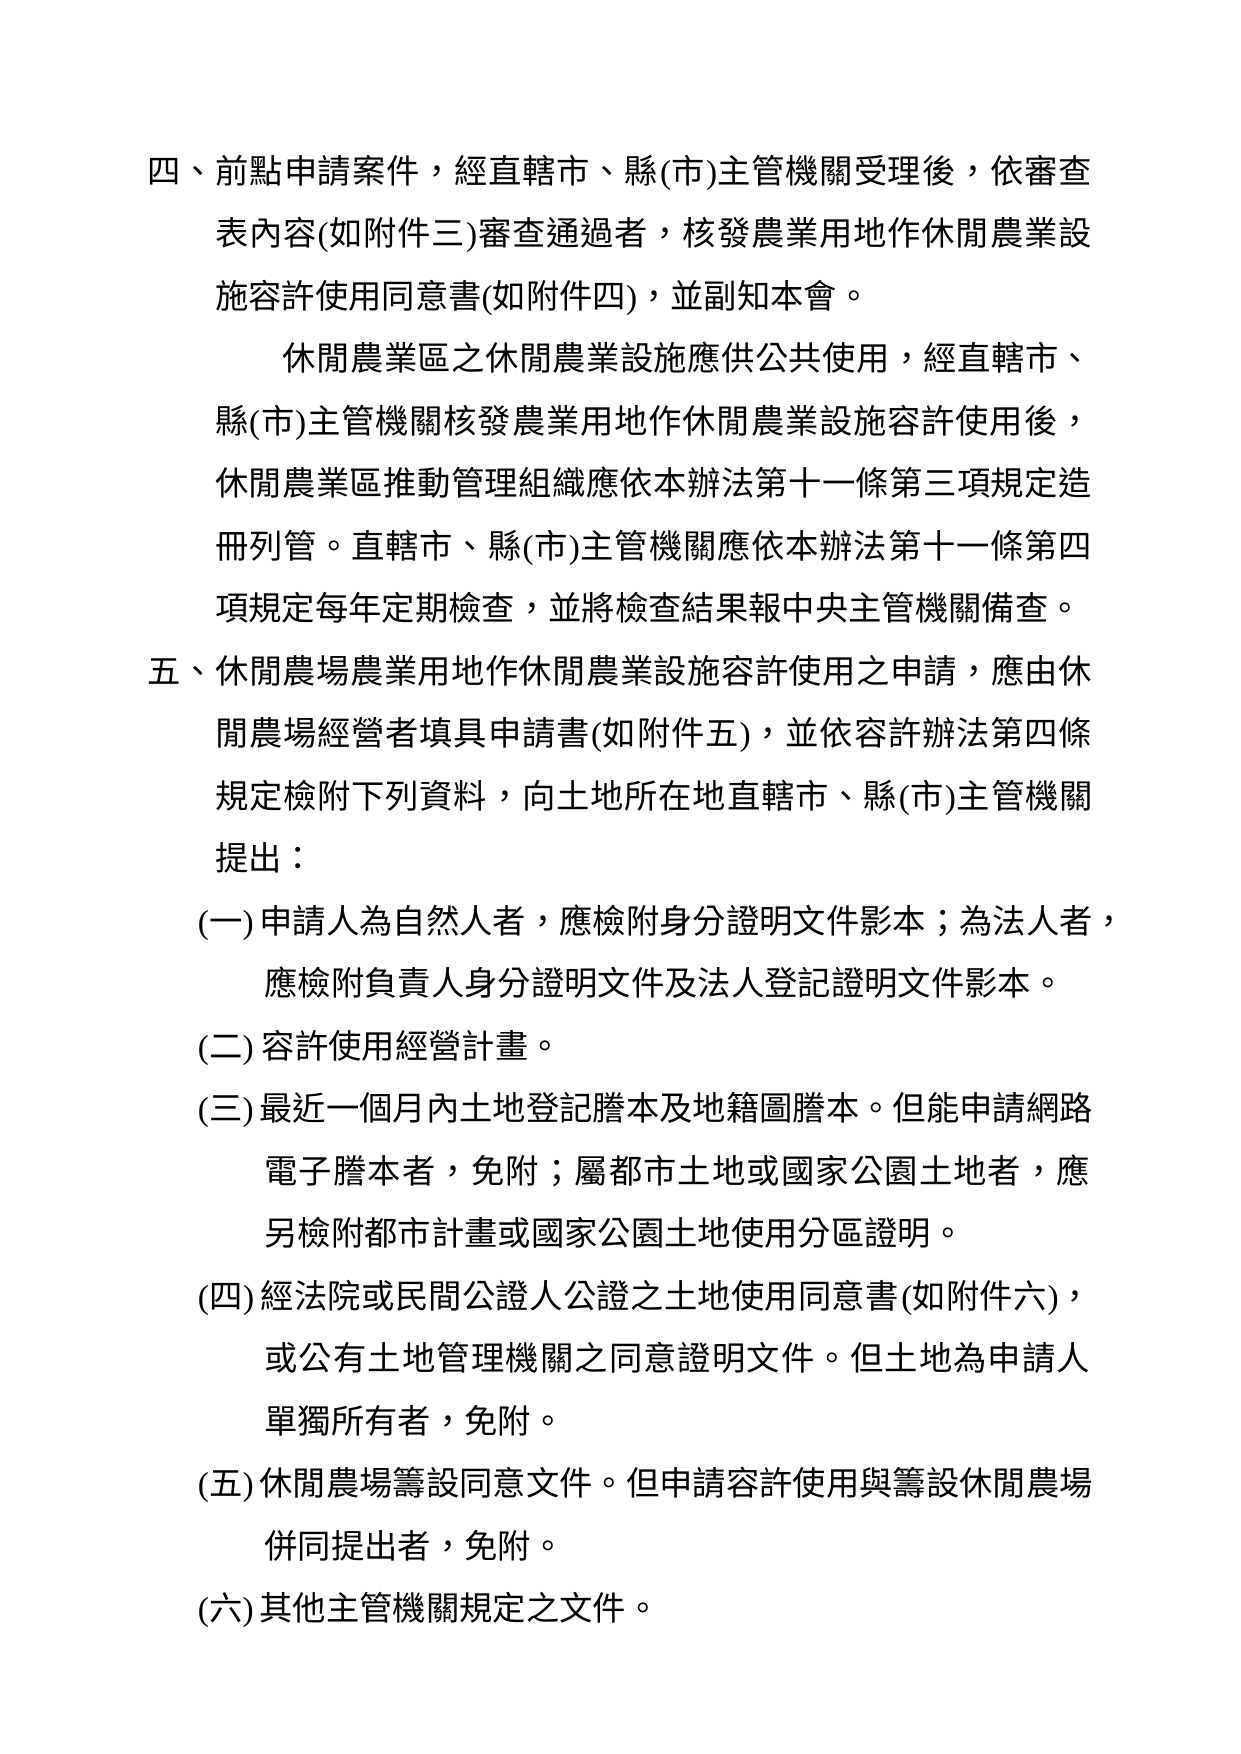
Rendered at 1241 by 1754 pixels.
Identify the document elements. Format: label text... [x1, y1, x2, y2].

text (一) 申請人為自然人者，應檢附身分證明文件影本；為法人者，應檢附負責人身分證明文件及法人登記證明文件影本。 [198, 877, 1092, 1002]
text (四) 經法院或民間公證人公證之土地使用同意書(如附件六)，或公有土地管理機關之同意證明文件。但土地為申請人單獨所有者，免附。 [198, 1252, 1092, 1439]
text (六) 其他主管機關規定之文件。 [198, 1564, 1092, 1627]
text 五、休閒農場農業用地作休閒農業設施容許使用之申請，應由休閒農場經營者填具申請書(如附件五)，並依容許辦法第四條規定檢附下列資料，向土地所在地直轄市、縣(市)主管機關提出： [148, 627, 1092, 877]
text (三) 最近一個月內土地登記謄本及地籍圖謄本。但能申請網路電子謄本者，免附；屬都市土地或國家公園土地者，應另檢附都市計畫或國家公園土地使用分區證明。 [198, 1064, 1092, 1252]
text 休閒農業區之休閒農業設施應供公共使用，經直轄市、縣(市)主管機關核發農業用地作休閒農業設施容許使用後，休閒農業區推動管理組織應依本辦法第十一條第三項規定造冊列管。直轄市、縣(市)主管機關應依本辦法第十一條第四項規定每年定期檢查，並將檢查結果報中央主管機關備查。 [215, 314, 1092, 627]
text (二) 容許使用經營計畫。 [198, 1002, 1092, 1064]
text (五) 休閒農場籌設同意文件。但申請容許使用與籌設休閒農場併同提出者，免附。 [198, 1439, 1092, 1564]
text 四、前點申請案件，經直轄市、縣(市)主管機關受理後，依審查表內容(如附件三)審查通過者，核發農業用地作休閒農業設施容許使用同意書(如附件四)，並副知本會。 [148, 127, 1092, 314]
